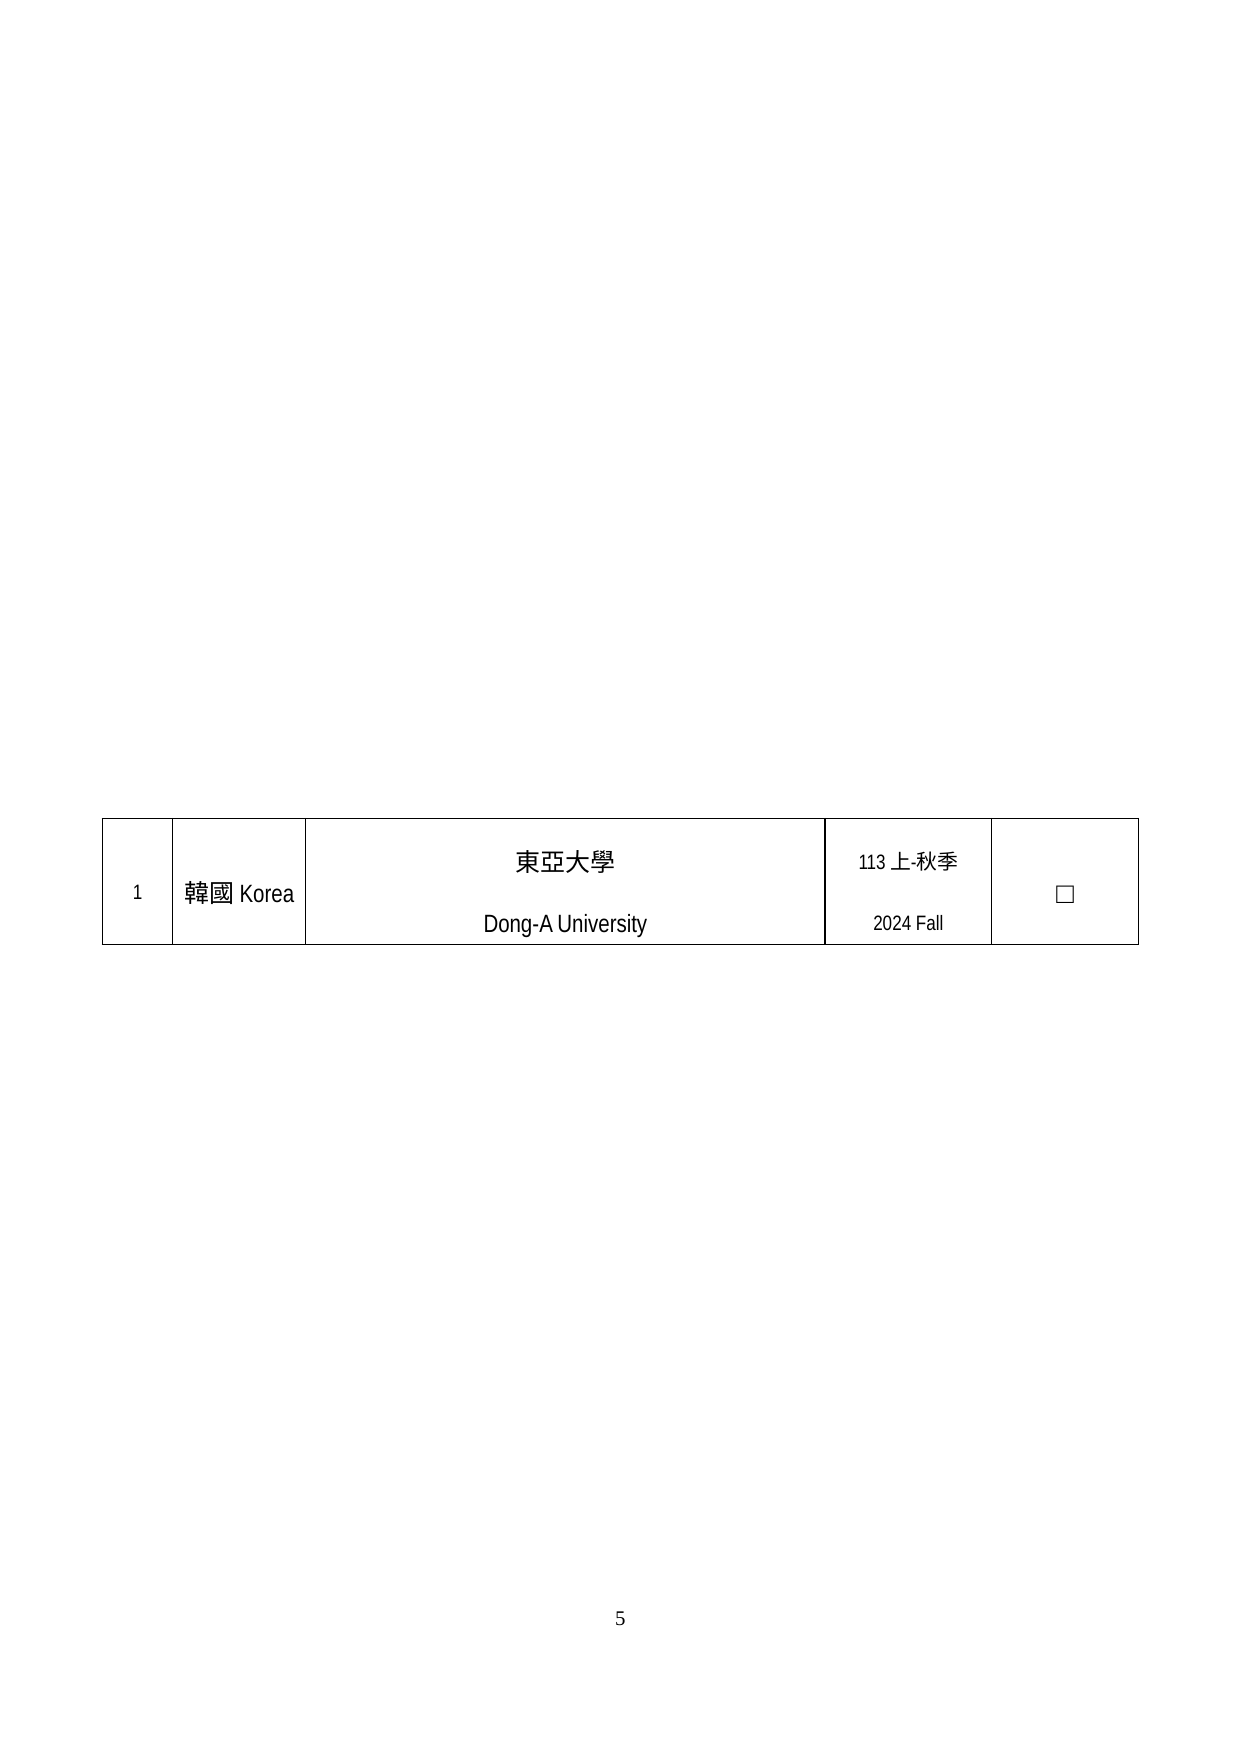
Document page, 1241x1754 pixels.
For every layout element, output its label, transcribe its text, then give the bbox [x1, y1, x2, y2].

table_cell □ [992, 819, 1138, 944]
table_cell 東亞大學 Dong-A University [306, 819, 824, 944]
table_cell 韓國Korea [173, 819, 305, 944]
table_cell 1 [103, 819, 172, 944]
table_cell 113上-秋季 2024 Fall [826, 819, 991, 944]
